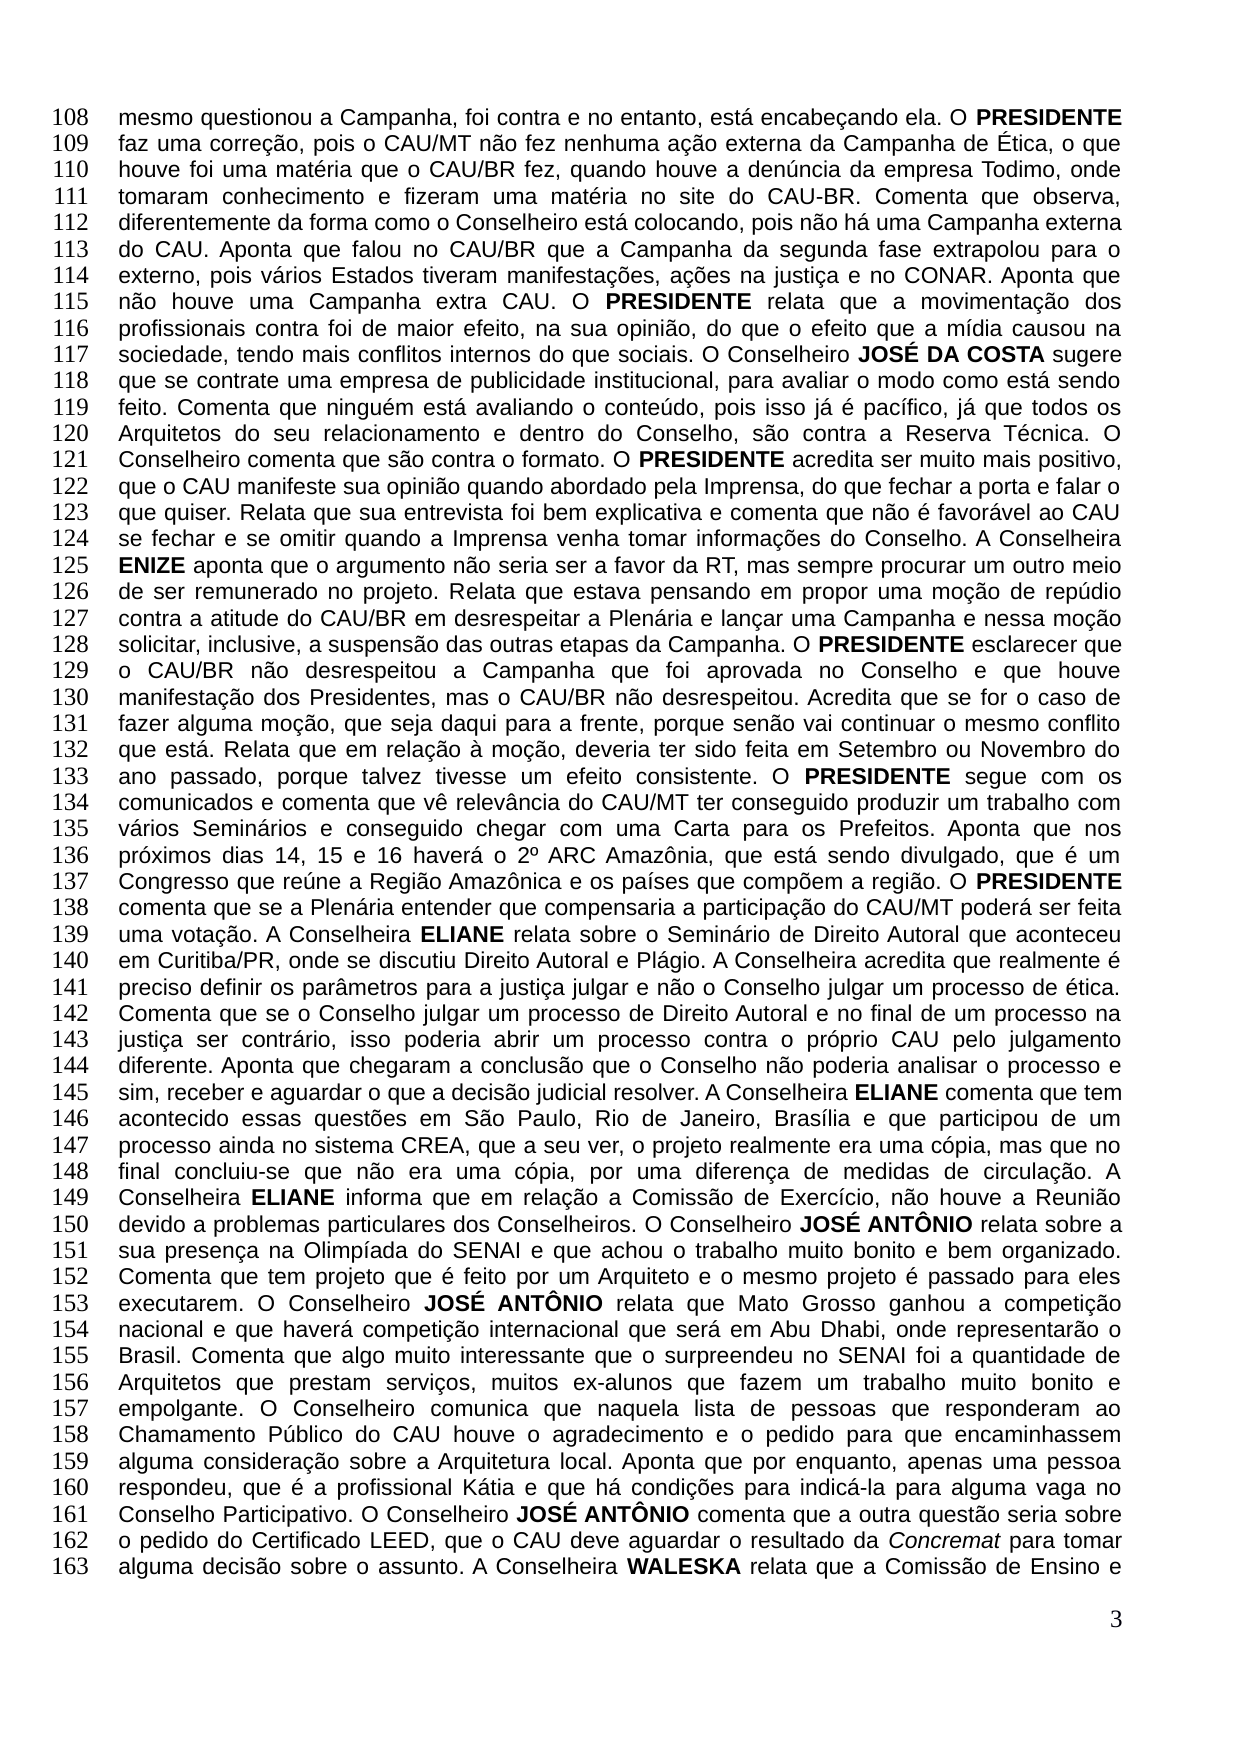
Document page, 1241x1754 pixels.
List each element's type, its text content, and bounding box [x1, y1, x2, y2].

text mesmo questionou a Campanha, foi contra e no entanto, está encabeçando ela. O PRESIDENTE faz uma correção, pois o CAU/MT não fez nenhuma ação externa da Campanha de Ética, o que houve foi uma matéria que o CAU/BR fez, quando houve a denúncia da empresa Todimo, onde tomaram conhecimento e fizeram uma matéria no site do CAU-BR. Comenta que observa, diferentemente da forma como o Conselheiro está colocando, pois não há uma Campanha externa do CAU. Aponta que falou no CAU/BR que a Campanha da segunda fase extrapolou para o externo, pois vários Estados tiveram manifestações, ações na justiça e no CONAR. Aponta que não houve uma Campanha extra CAU. O PRESIDENTE relata que a movimentação dos profissionais contra foi de maior efeito, na sua opinião, do que o efeito que a mídia causou na sociedade, tendo mais conflitos internos do que sociais. O Conselheiro JOSÉ DA COSTA sugere que se contrate uma empresa de publicidade institucional, para avaliar o modo como está sendo feito. Comenta que ninguém está avaliando o conteúdo, pois isso já é pacífico, já que todos os Arquitetos do seu relacionamento e dentro do Conselho, são contra a Reserva Técnica. O Conselheiro comenta que são contra o formato. O PRESIDENTE acredita ser muito mais positivo, que o CAU manifeste sua opinião quando abordado pela Imprensa, do que fechar a porta e falar o que quiser. Relata que sua entrevista foi bem explicativa e comenta que não é favorável ao CAU se fechar e se omitir quando a Imprensa venha tomar informações do Conselho. A Conselheira ENIZE aponta que o argumento não seria ser a favor da RT, mas sempre procurar um outro meio de ser remunerado no projeto. Relata que estava pensando em propor uma moção de repúdio contra a atitude do CAU/BR em desrespeitar a Plenária e lançar uma Campanha e nessa moção solicitar, inclusive, a suspensão das outras etapas da Campanha. O PRESIDENTE esclarecer que o CAU/BR não desrespeitou a Campanha que foi aprovada no Conselho e que houve manifestação dos Presidentes, mas o CAU/BR não desrespeitou. Acredita que se for o caso de fazer alguma moção, que seja daqui para a frente, porque senão vai continuar o mesmo conflito que está. Relata que em relação à moção, deveria ter sido feita em Setembro ou Novembro do ano passado, porque talvez tivesse um efeito consistente. O PRESIDENTE segue com os comunicados e comenta que vê relevância do CAU/MT ter conseguido produzir um trabalho com vários Seminários e conseguido chegar com uma Carta para os Prefeitos. Aponta que nos próximos dias 14, 15 e 16 haverá o 2º ARC Amazônia, que está sendo divulgado, que é um Congresso que reúne a Região Amazônica e os países que compõem a região. O PRESIDENTE comenta que se a Plenária entender que compensaria a participação do CAU/MT poderá ser feita uma votação. A Conselheira ELIANE relata sobre o Seminário de Direito Autoral que aconteceu em Curitiba/PR, onde se discutiu Direito Autoral e Plágio. A Conselheira acredita que realmente é preciso definir os parâmetros para a justiça julgar e não o Conselho julgar um processo de ética. Comenta que se o Conselho julgar um processo de Direito Autoral e no final de um processo na justiça ser contrário, isso poderia abrir um processo contra o próprio CAU pelo julgamento diferente. Aponta que chegaram a conclusão que o Conselho não poderia analisar o processo e sim, receber e aguardar o que a decisão judicial resolver. A Conselheira ELIANE comenta que tem acontecido essas questões em São Paulo, Rio de Janeiro, Brasília e que participou de um processo ainda no sistema CREA, que a seu ver, o projeto realmente era uma cópia, mas que no final concluiu-se que não era uma cópia, por uma diferença de medidas de circulação. A Conselheira ELIANE informa que em relação a Comissão de Exercício, não houve a Reunião devido a problemas particulares dos Conselheiros. O Conselheiro JOSÉ ANTÔNIO relata sobre a sua presença na Olimpíada do SENAI e que achou o trabalho muito bonito e bem organizado. Comenta que tem projeto que é feito por um Arquiteto e o mesmo projeto é passado para eles executarem. O Conselheiro JOSÉ ANTÔNIO relata que Mato Grosso ganhou a competição nacional e que haverá competição internacional que será em Abu Dhabi, onde representarão o Brasil. Comenta que algo muito interessante que o surpreendeu no SENAI foi a quantidade de Arquitetos que prestam serviços, muitos ex-alunos que fazem um trabalho muito bonito e empolgante. O Conselheiro comunica que naquela lista de pessoas que responderam ao Chamamento Público do CAU houve o agradecimento e o pedido para que encaminhassem alguma consideração sobre a Arquitetura local. Aponta que por enquanto, apenas uma pessoa respondeu, que é a profissional Kátia e que há condições para indicá-la para alguma vaga no Conselho Participativo. O Conselheiro JOSÉ ANTÔNIO comenta que a outra questão seria sobre o pedido do Certificado LEED, que o CAU deve aguardar o resultado da Concremat para tomar alguma decisão sobre o assunto. A Conselheira WALESKA relata que a Comissão de Ensino e [118, 104, 1122, 1579]
